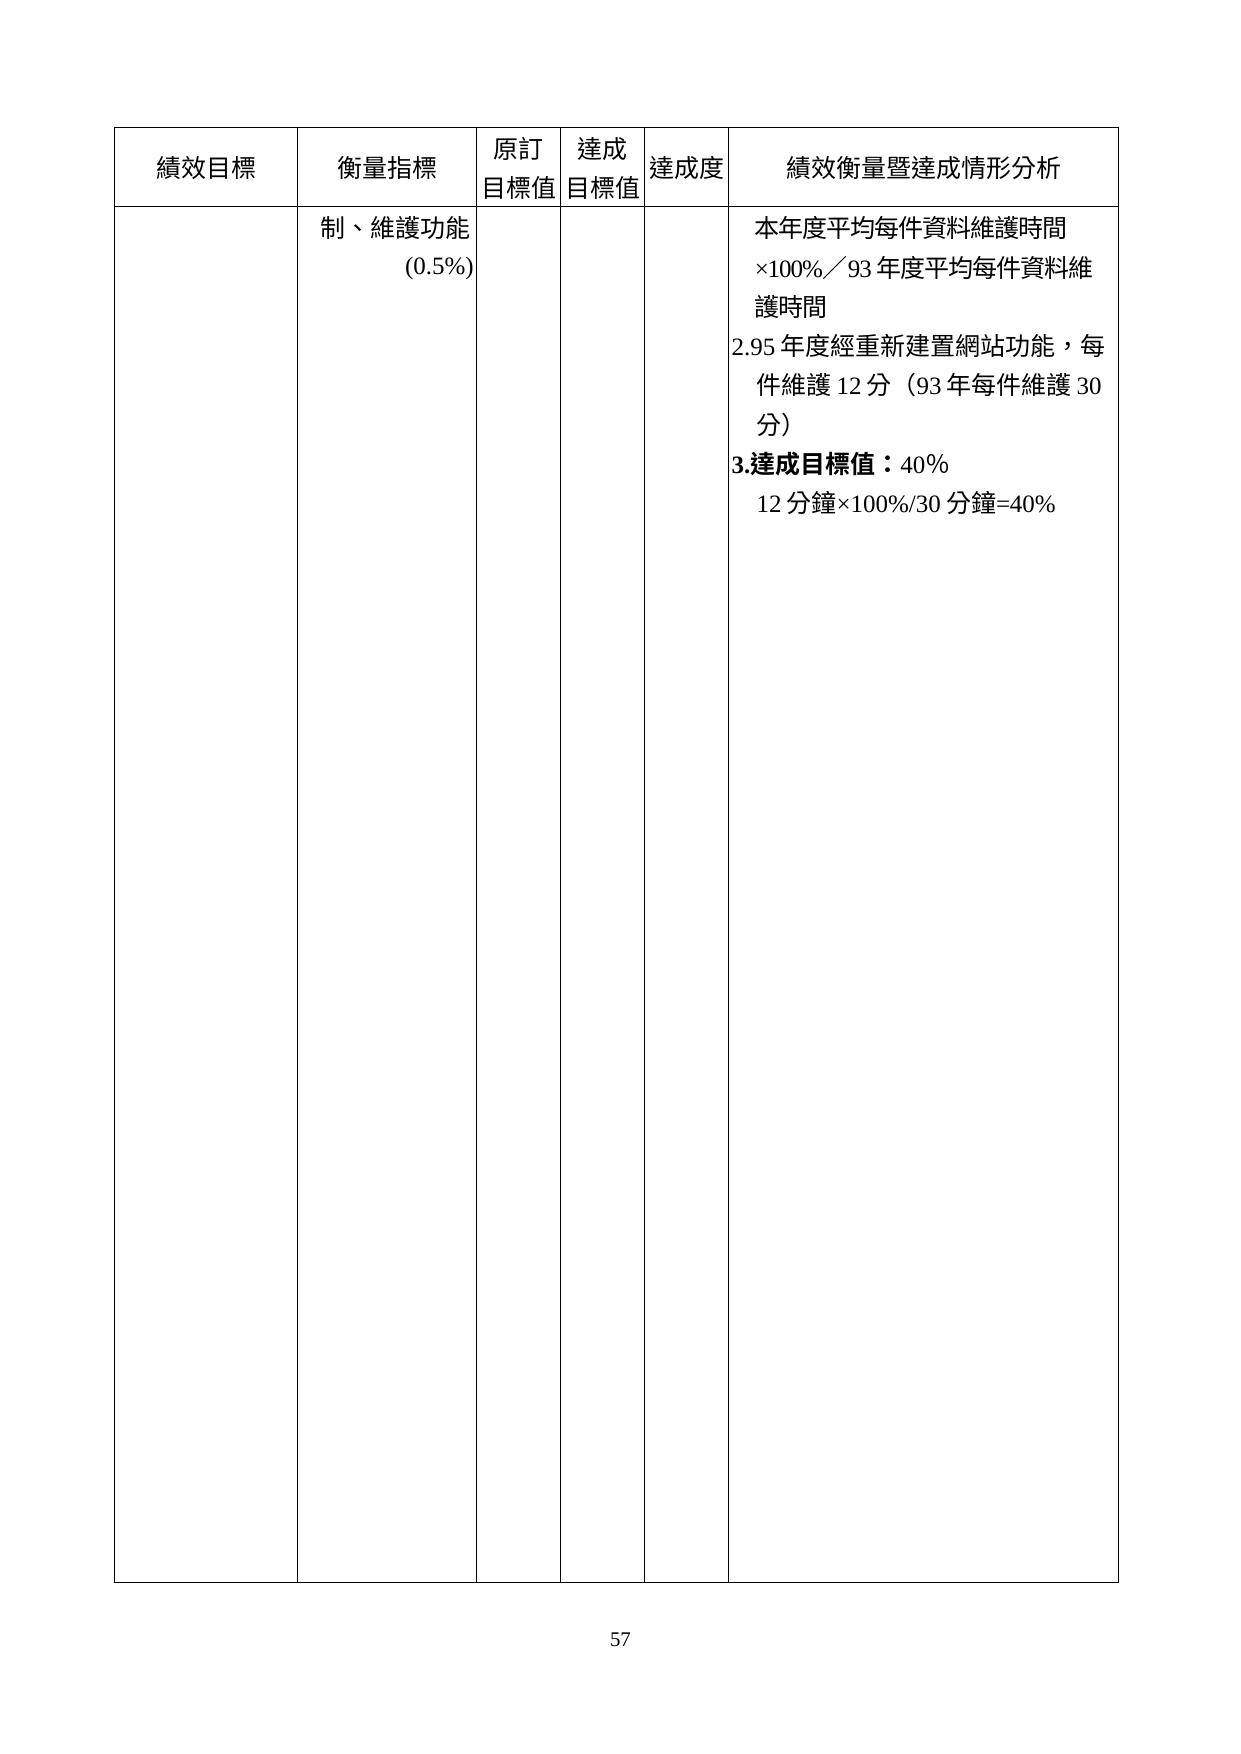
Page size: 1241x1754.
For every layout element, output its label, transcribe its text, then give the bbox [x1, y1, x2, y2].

table_cell 制、維護功能 (0.5%) [298, 207, 476, 1582]
table_header 衡量指標 [298, 128, 476, 206]
table_cell [477, 207, 560, 1582]
table_header 達成度 [645, 128, 728, 206]
table_cell 本年度平均每件資料維護時間×100%／93年度平均每件資料維護時間 2.95年度經重新建置網站功能，每件維護12分（93年每件維護30分） 3.達成目標值：40％ 12分鐘×100%/30分鐘=40% [729, 207, 1118, 1582]
table_cell [561, 207, 644, 1582]
table_header 原訂 目標值 [477, 128, 560, 206]
table_header 績效衡量暨達成情形分析 [729, 128, 1118, 206]
table_cell [645, 207, 728, 1582]
table_cell [115, 207, 297, 1582]
table_header 績效目標 [115, 128, 297, 206]
table_header 達成 目標值 [561, 128, 644, 206]
